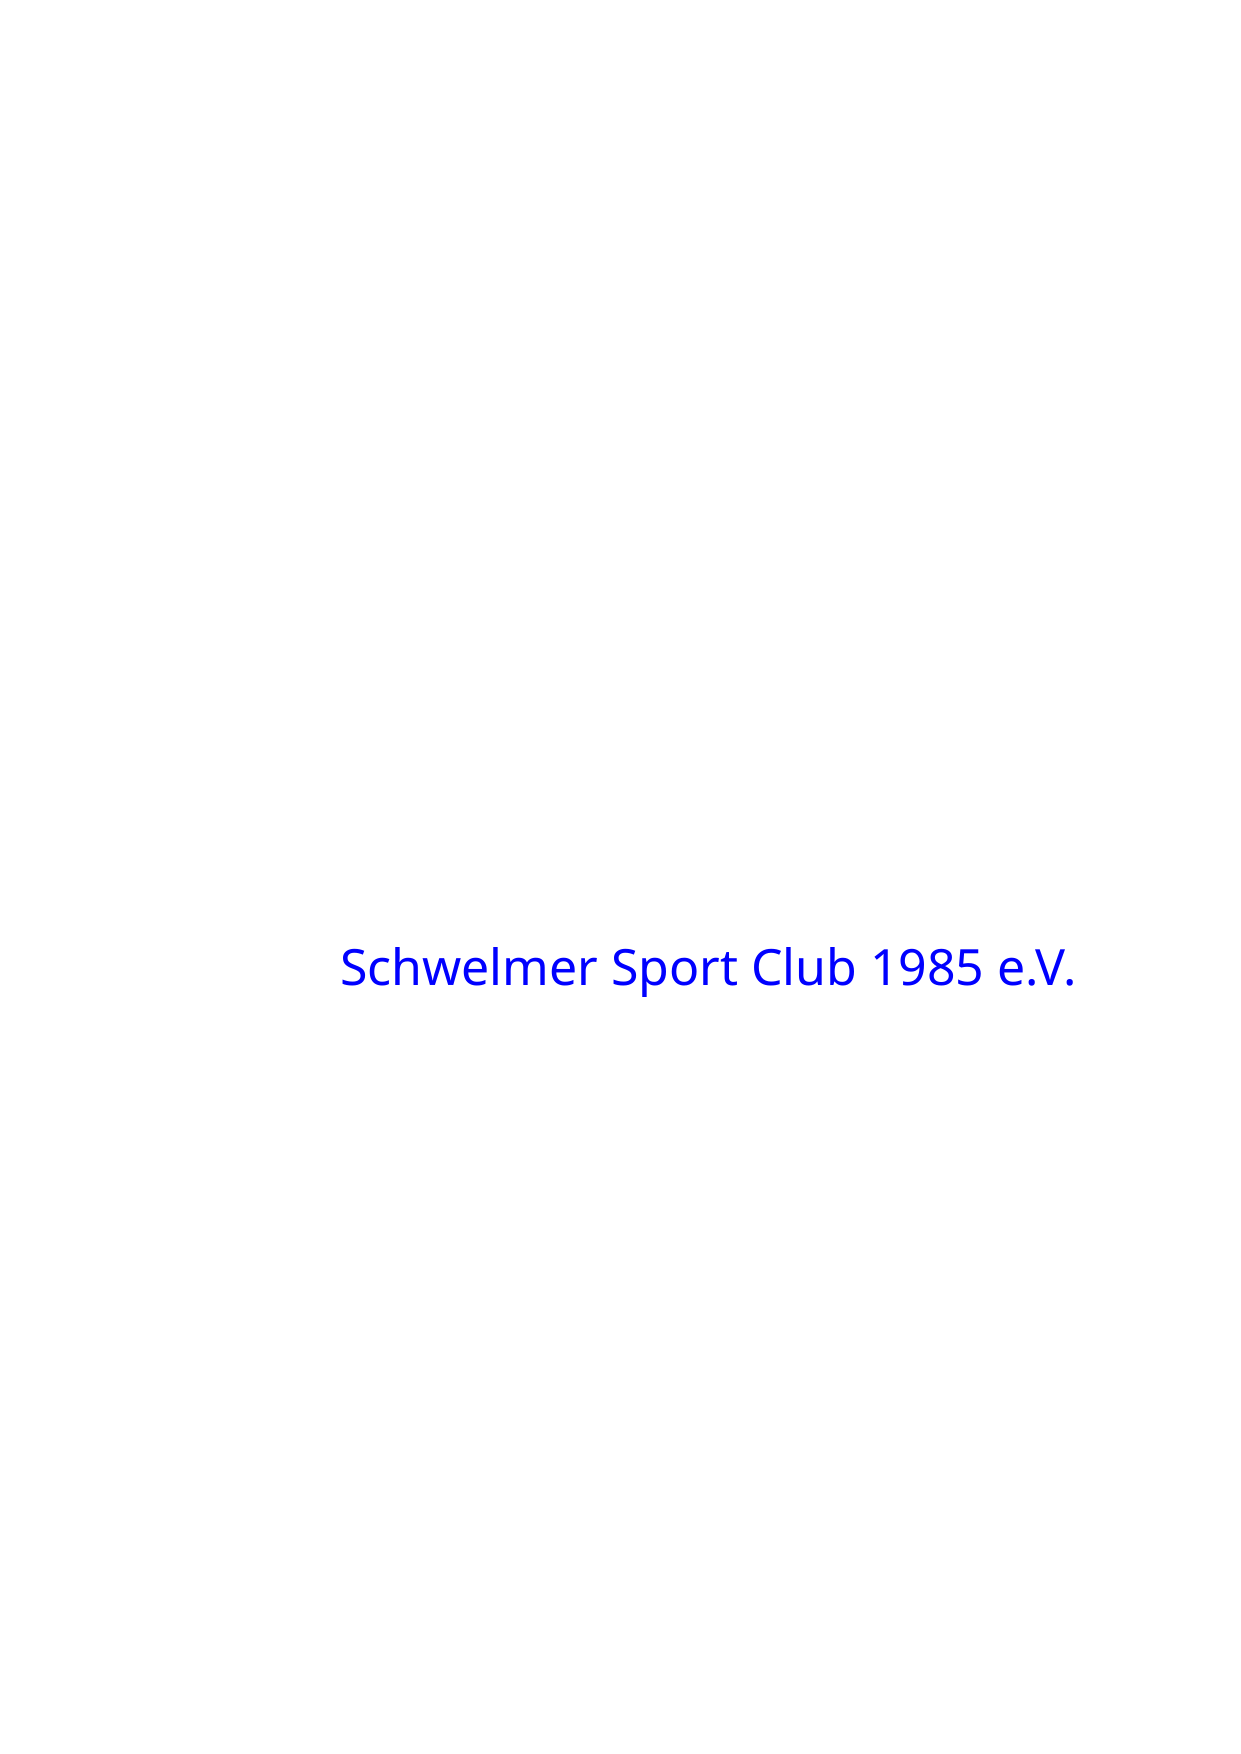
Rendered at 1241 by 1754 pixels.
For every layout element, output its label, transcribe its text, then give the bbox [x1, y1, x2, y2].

text Schwelmer Sport Club 1985 e.V. [118, 402, 1122, 1000]
